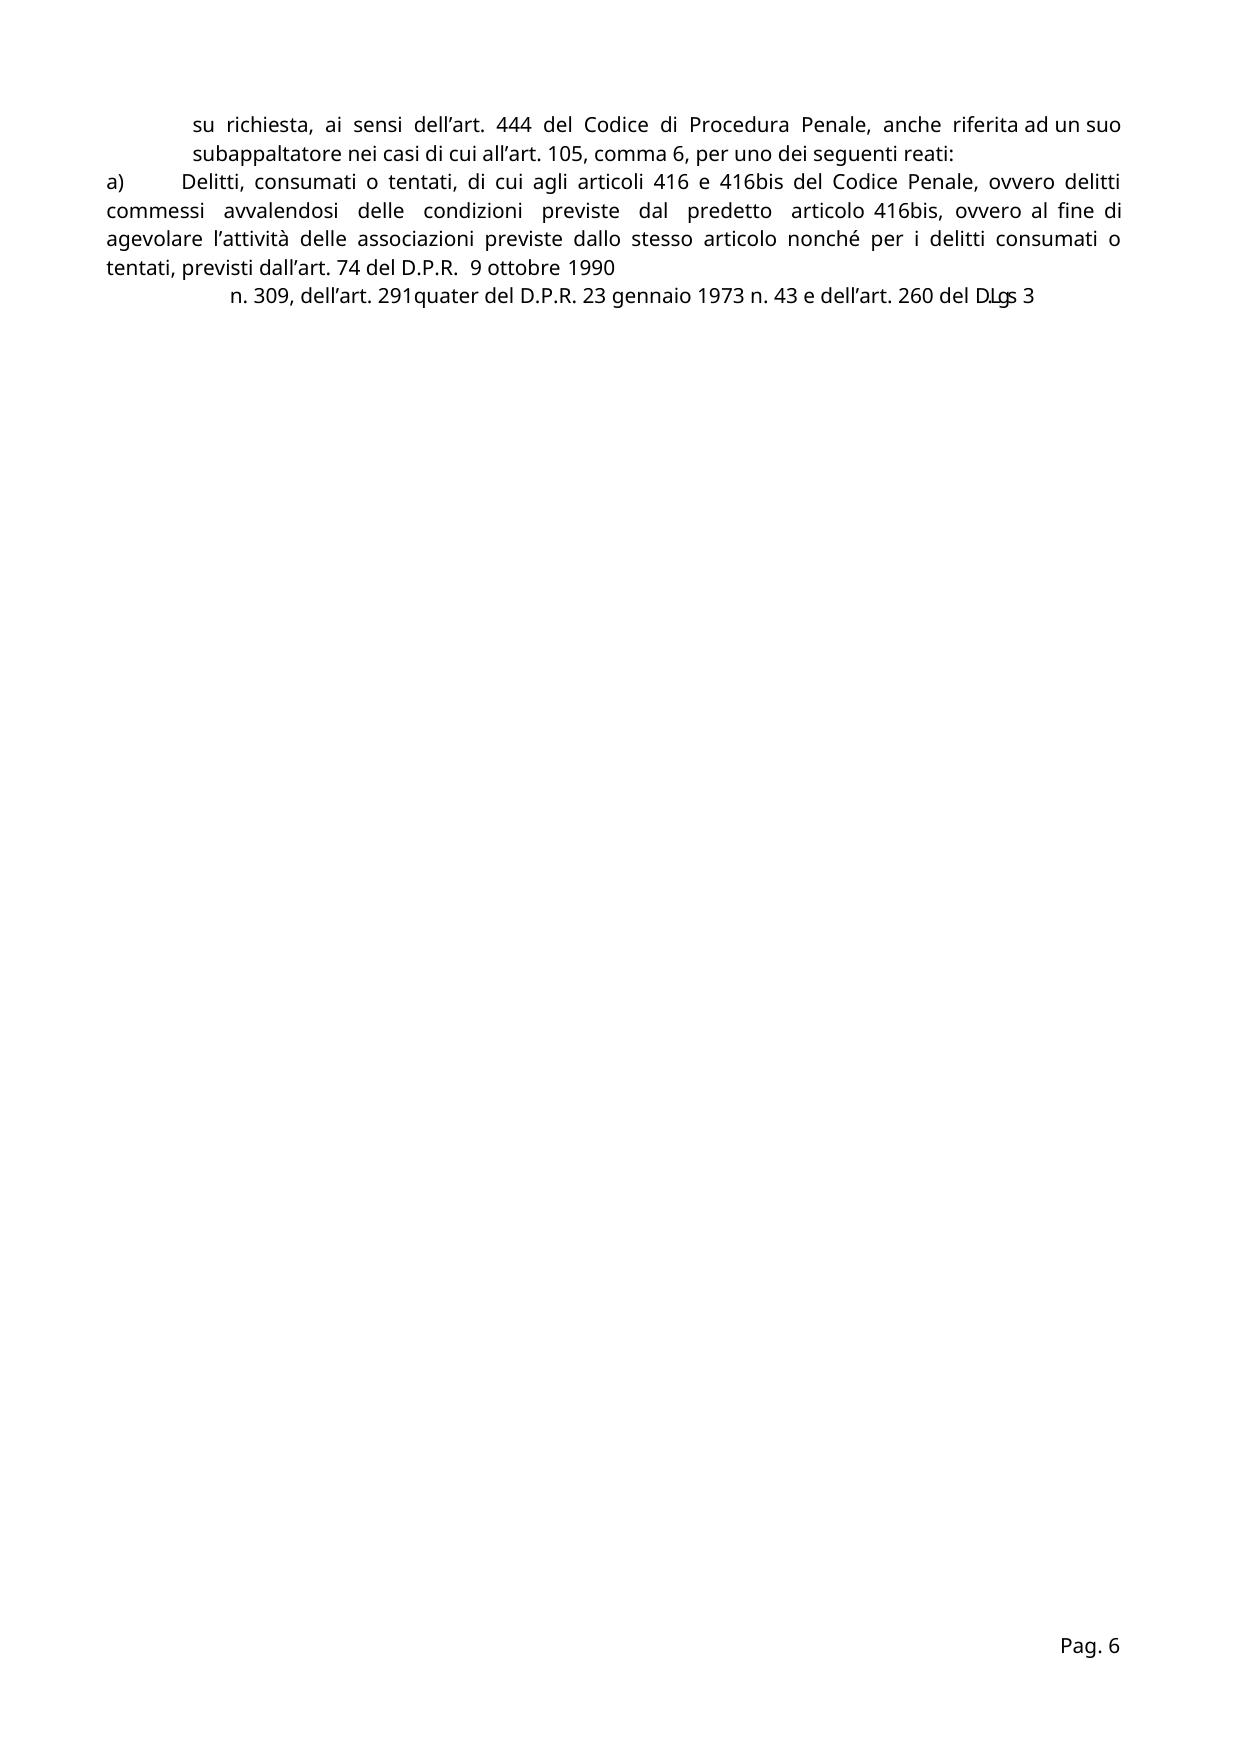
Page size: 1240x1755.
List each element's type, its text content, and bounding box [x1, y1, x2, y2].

text su richiesta, ai sensi dell’art. 444 del Codice di Procedura Penale, anche riferita ad un suo subappaltatore nei casi di cui all’art. 105, comma 6, per uno dei seguenti reati: [156, 110, 1122, 167]
text n. 309, dell’art. 291quater del D.P.R. 23 gennaio 1973 n. 43 e dell’art. 260 del D.Lgs 3 [229, 281, 1122, 309]
list Delitti, consumati o tentati, di cui agli articoli 416 e 416bis del Codice Penale, ovvero delitti commessi avvalendosi delle condizioni previste dal predetto articolo 416bis, ovvero al fine di agevolare l’attività delle associazioni previste dallo stesso articolo nonché per i delitti consumati o tentati, previsti dall’art. 74 del D.P.R. 9 ottobre 1990 [106, 167, 1122, 281]
